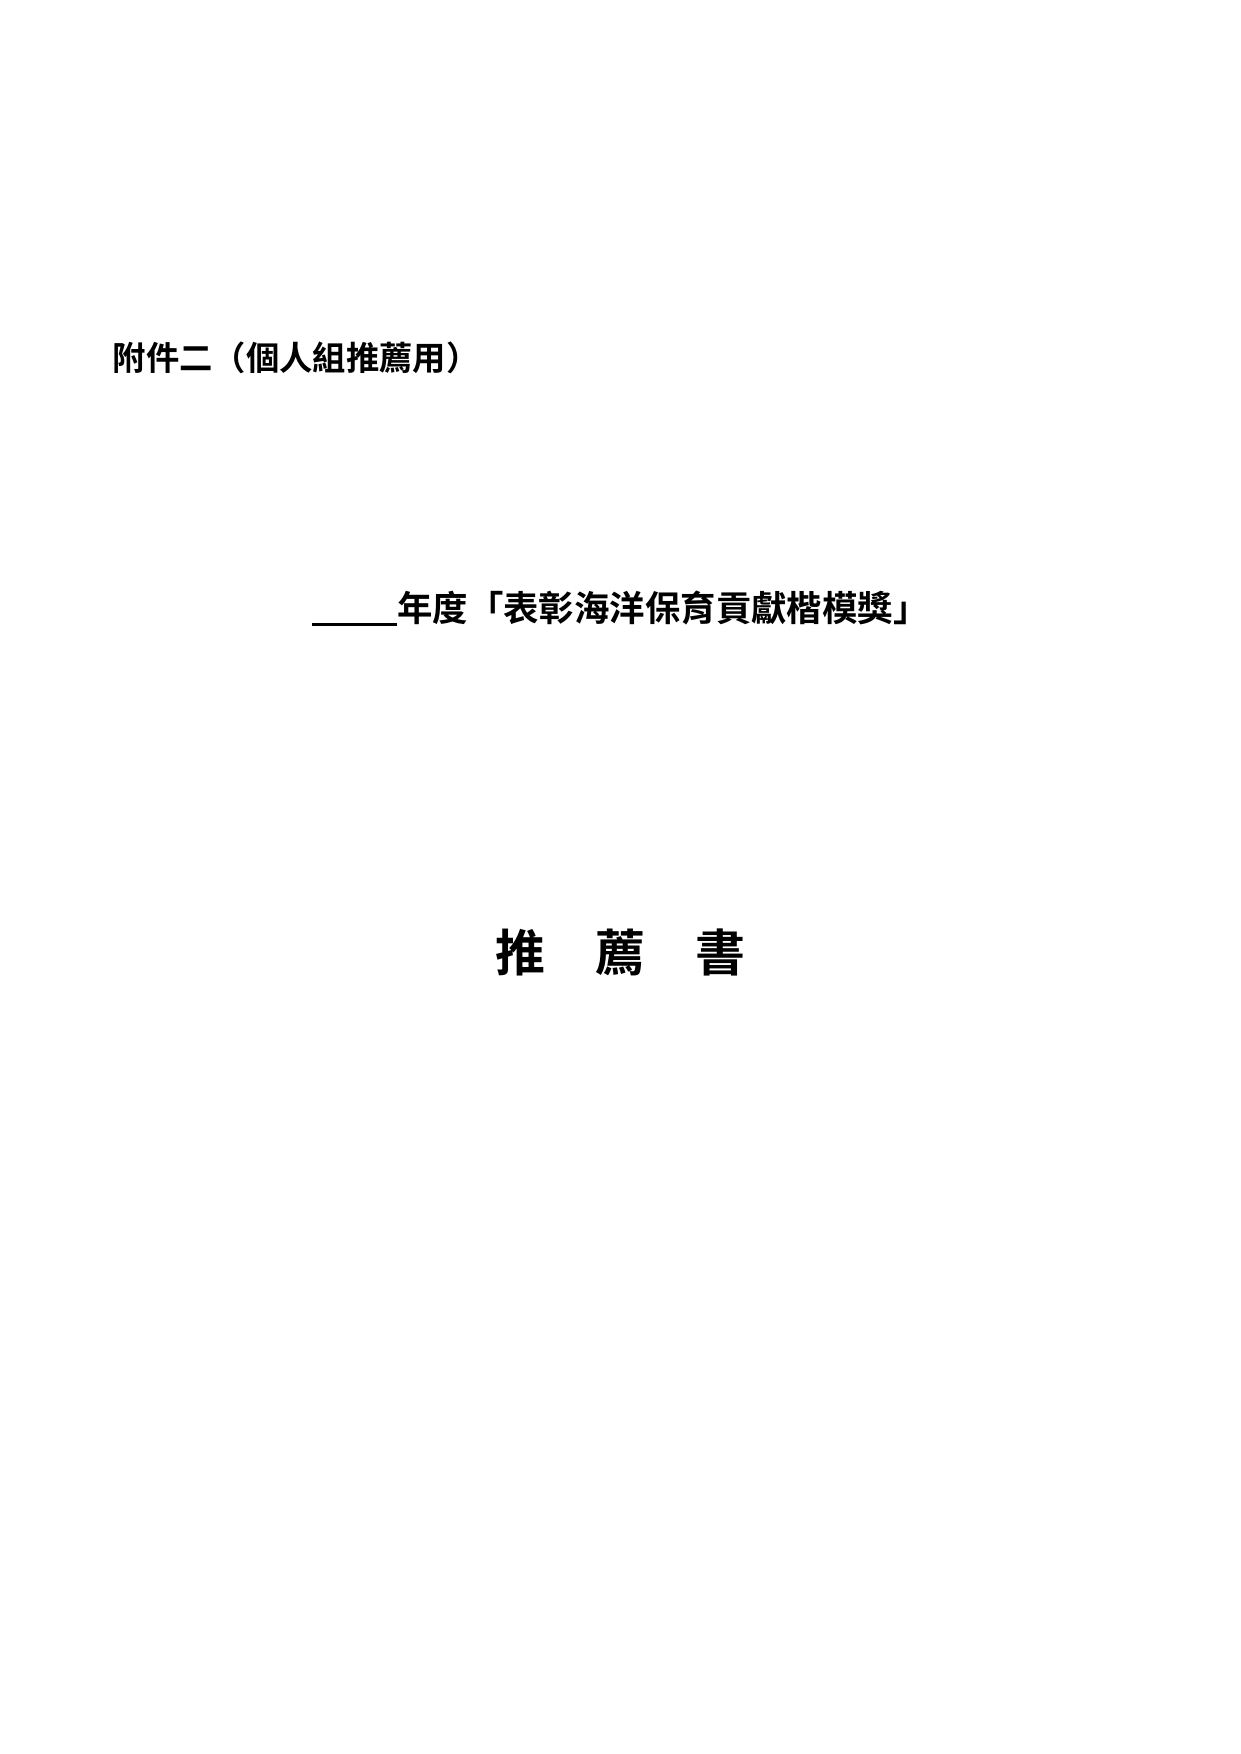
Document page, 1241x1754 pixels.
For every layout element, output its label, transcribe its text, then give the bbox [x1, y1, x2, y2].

text 附件二（個人組推薦用） [112, 314, 1128, 377]
text 推 薦 書 [112, 877, 1128, 1002]
text 年度「表彰海洋保育貢獻楷模獎」 [112, 564, 1128, 627]
